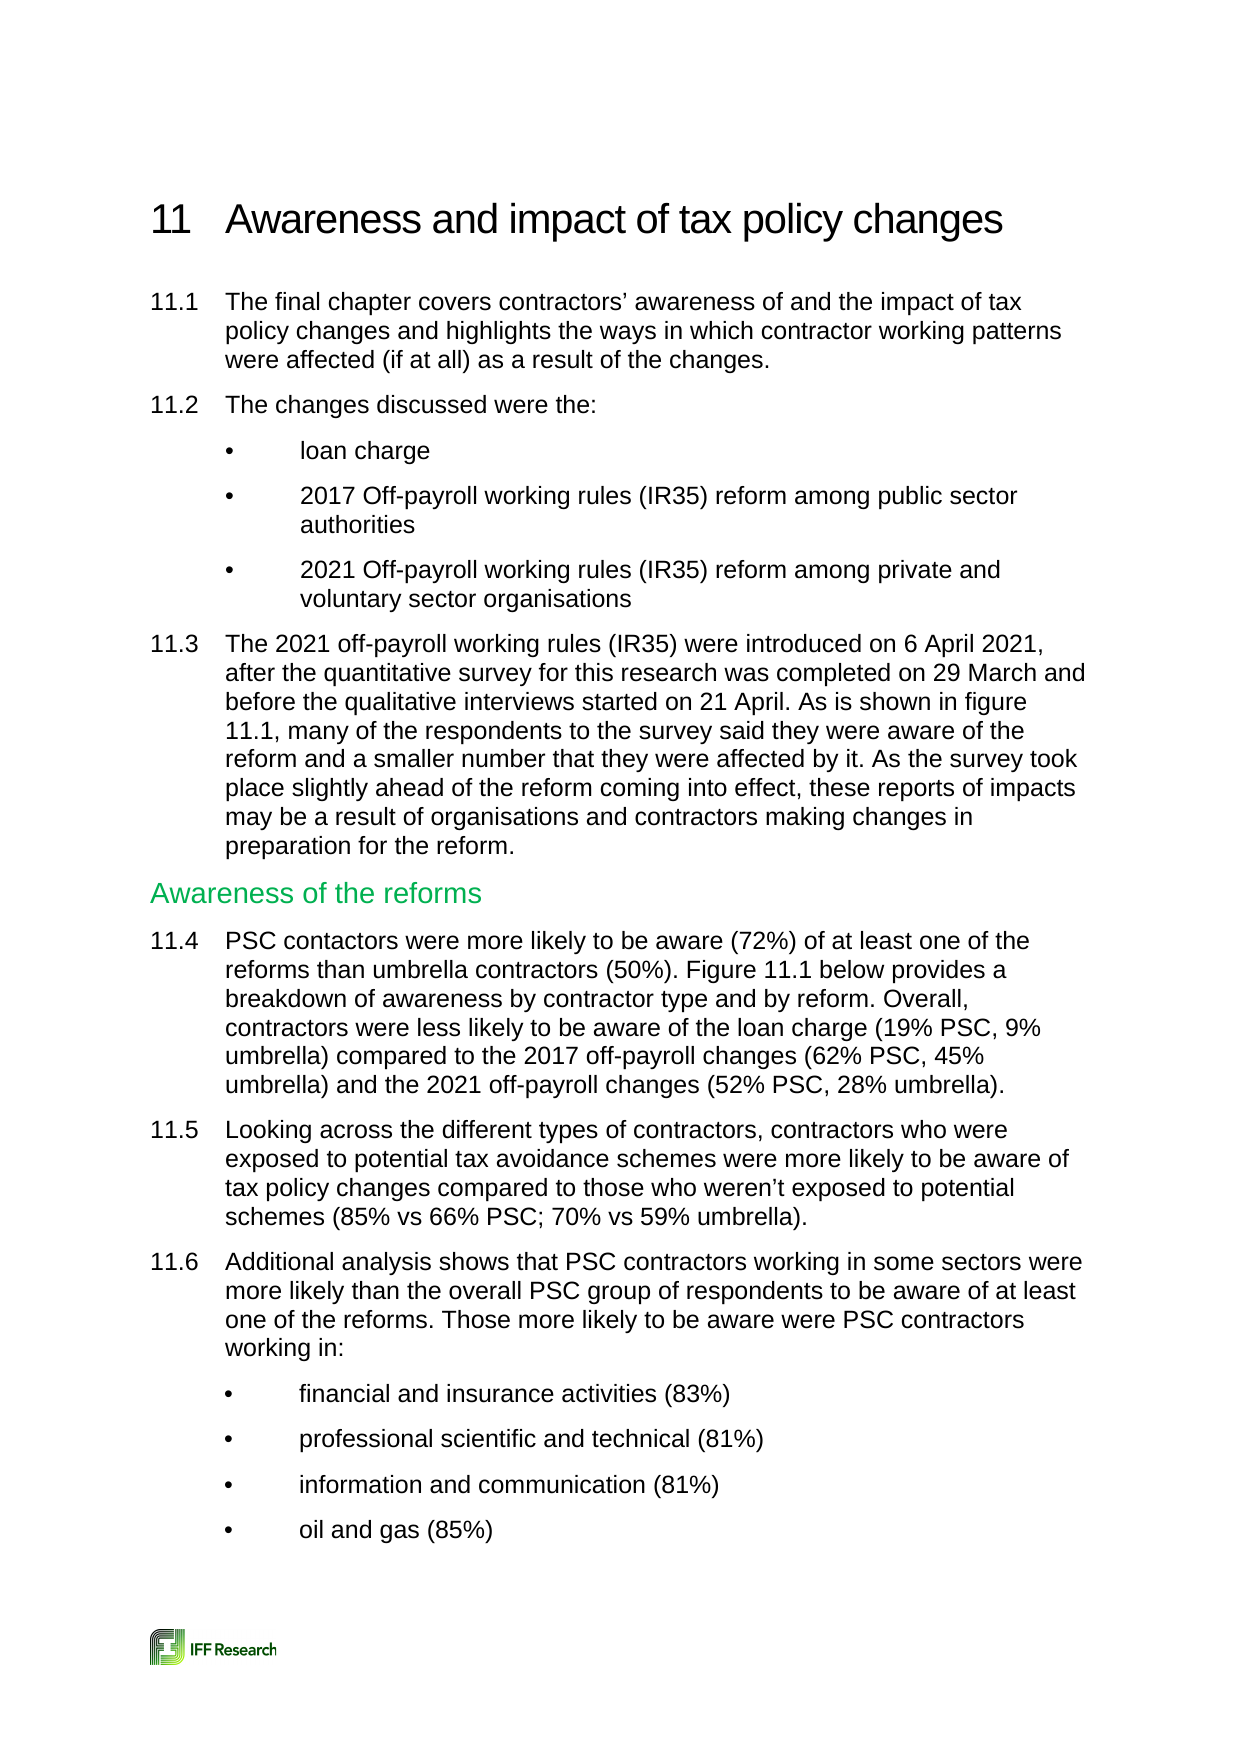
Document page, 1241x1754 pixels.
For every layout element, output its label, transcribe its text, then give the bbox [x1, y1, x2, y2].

text 11.1 The final chapter covers contractors’ awareness of and the impact of tax policy changes and highlights the ways in which contractor working patterns were affected (if at all) as a result of the changes. [150, 287, 1090, 373]
text 11.2 The changes discussed were the: [150, 390, 1090, 419]
text • professional scientific and technical (81%) [224, 1424, 1090, 1453]
text Awareness of the reforms [150, 876, 1090, 909]
text 11.6 Additional analysis shows that PSC contractors working in some sectors were more likely than the overall PSC group of respondents to be aware of at least one of the reforms. Those more likely to be aware were PSC contractors working in: [150, 1247, 1090, 1362]
text • 2021 Off-payroll working rules (IR35) reform among private and voluntary sector organisations [225, 555, 1090, 613]
text 11.3 The 2021 off-payroll working rules (IR35) were introduced on 6 April 2021, after the quantitative survey for this research was completed on 29 March and before the qualitative interviews started on 21 April. As is shown in figure 11.1, many of the respondents to the survey said they were aware of the reform and a smaller number that they were affected by it. As the survey took place slightly ahead of the reform coming into effect, these reports of impacts may be a result of organisations and contractors making changes in preparation for the reform. [150, 629, 1090, 859]
text • oil and gas (85%) [224, 1515, 1090, 1544]
text • 2017 Off-payroll working rules (IR35) reform among public sector authorities [225, 481, 1090, 538]
text • loan charge [225, 436, 1090, 464]
text 11.4 PSC contactors were more likely to be aware (72%) of at least one of the reforms than umbrella contractors (50%). Figure 11.1 below provides a breakdown of awareness by contractor type and by reform. Overall, contractors were less likely to be aware of the loan charge (19% PSC, 9% umbrella) compared to the 2017 off-payroll changes (62% PSC, 45% umbrella) and the 2021 off-payroll changes (52% PSC, 28% umbrella). [150, 926, 1090, 1099]
text • financial and insurance activities (83%) [224, 1379, 1090, 1407]
title 11 Awareness and impact of tax policy changes [150, 195, 1090, 243]
text 11.5 Looking across the different types of contractors, contractors who were exposed to potential tax avoidance schemes were more likely to be aware of tax policy changes compared to those who weren’t exposed to potential schemes (85% vs 66% PSC; 70% vs 59% umbrella). [150, 1115, 1090, 1230]
text • information and communication (81%) [224, 1469, 1090, 1498]
